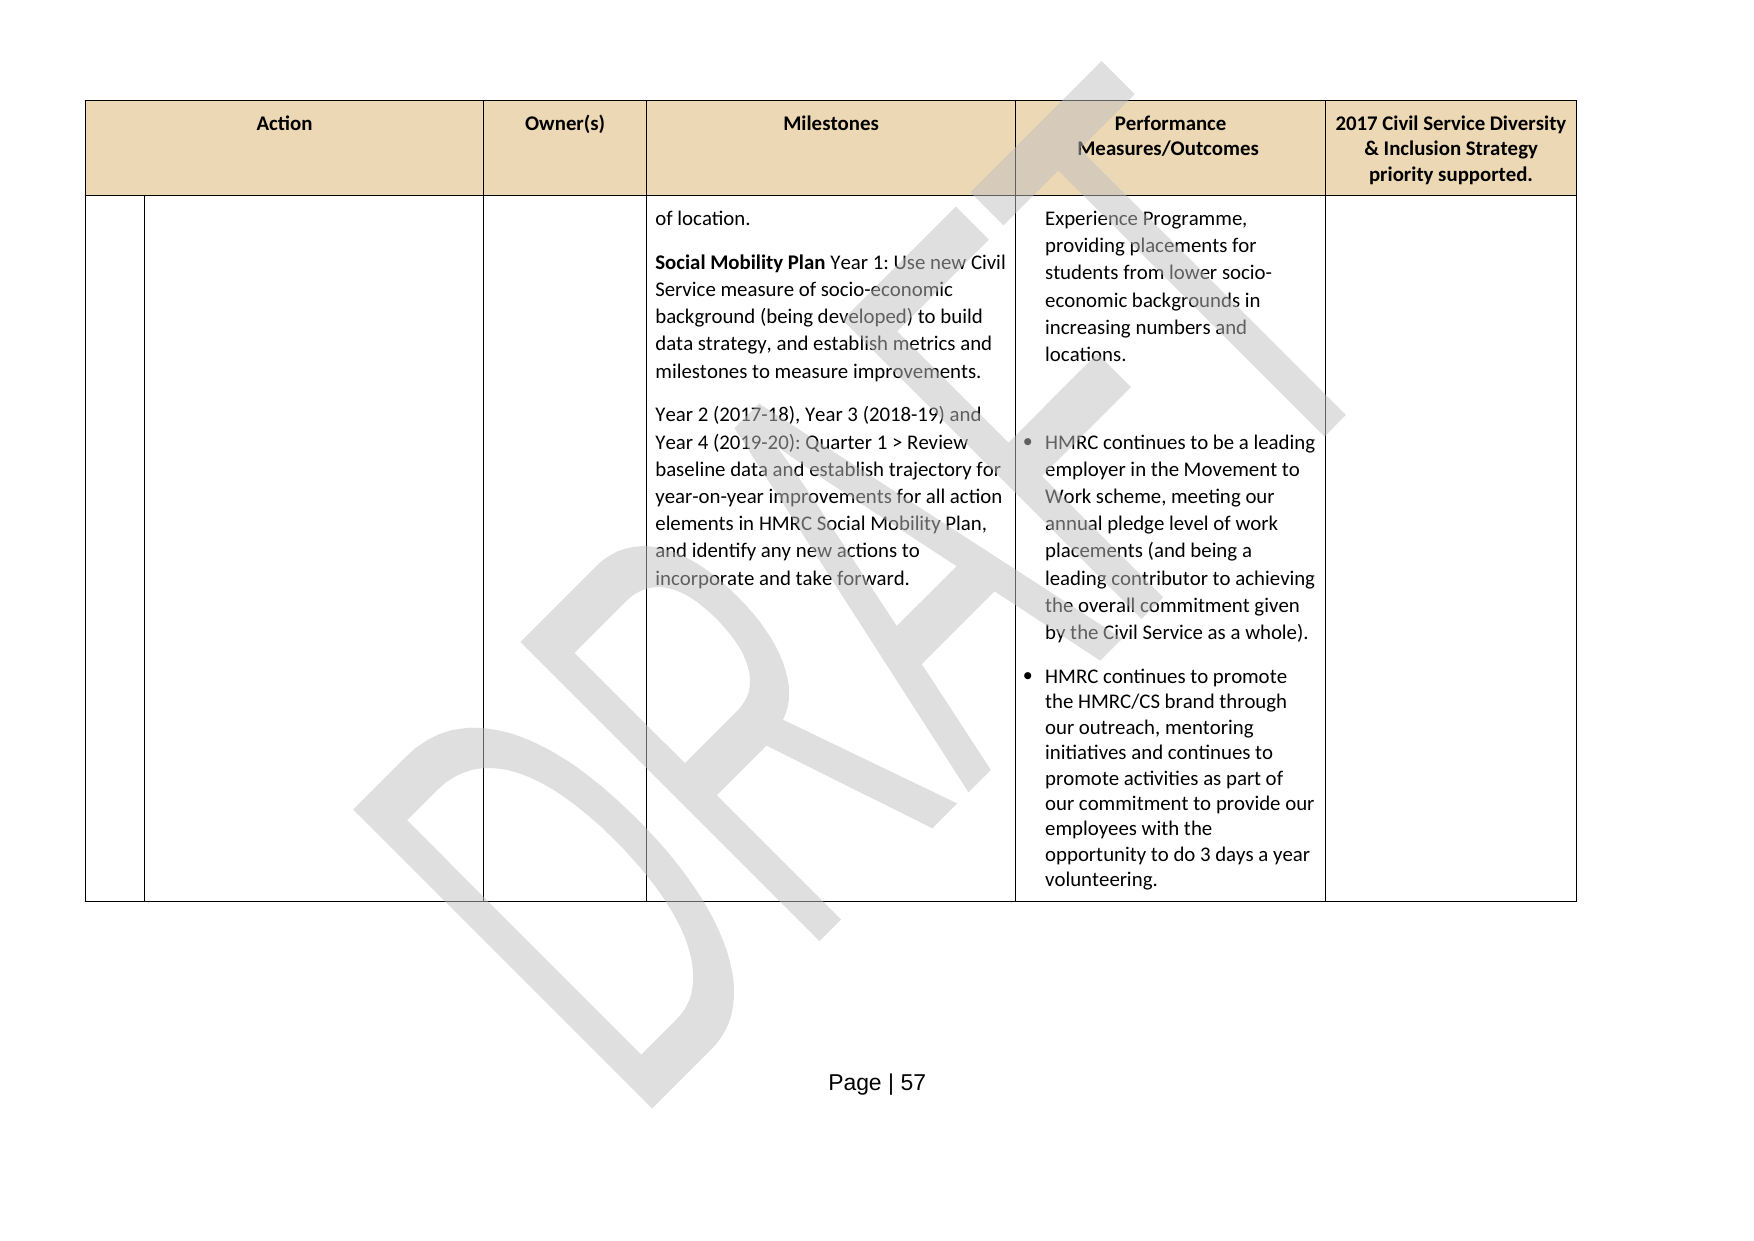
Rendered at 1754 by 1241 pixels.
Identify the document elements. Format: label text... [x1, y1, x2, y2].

table_cell [86, 196, 144, 901]
table_header Milestones [647, 101, 1015, 195]
table_cell [1326, 196, 1576, 901]
table_cell [145, 196, 483, 901]
table_header Owner(s) [484, 101, 646, 195]
table_header Performance Measures/Outcomes [1081, 101, 1325, 195]
table_header Performance Measures/Outcomes [1016, 101, 1060, 145]
table_header Action [86, 101, 483, 195]
table_header Performance Measures/Outcomes [1035, 172, 1081, 195]
table_cell [484, 769, 646, 901]
table_cell of location. Social Mobility Plan Year 1: Use new Civil Service measure of socio-economic background (being developed) to build data strategy, and establish metrics and milestones to measure improvements. Year 2 (2017-18), Year 3 (2018-19) and Year 4 (2019-20): Quarter 1 > Review baseline data and establish trajectory for year-on-year improvements for all action elements in HMRC Social Mobility Plan, and identify any new actions to incorporate and take forward. [647, 196, 1015, 901]
table_cell Experience Programme, providing placements for students from lower socio-economic backgrounds in increasing numbers and locations. HMRC continues to be a leading employer in the Movement to Work scheme, meeting our annual pledge level of work placements (and being a leading contributor to achieving the overall commitment given by the Civil Service as a whole). HMRC continues to promote the HMRC/CS brand through our outreach, mentoring initiatives and continues to promote activities as part of our commitment to provide our employees with the opportunity to do 3 days a year volunteering. [1016, 196, 1325, 901]
table_header 2017 Civil Service Diversity & Inclusion Strategy priority supported. [1326, 101, 1576, 195]
table_cell [484, 196, 646, 827]
